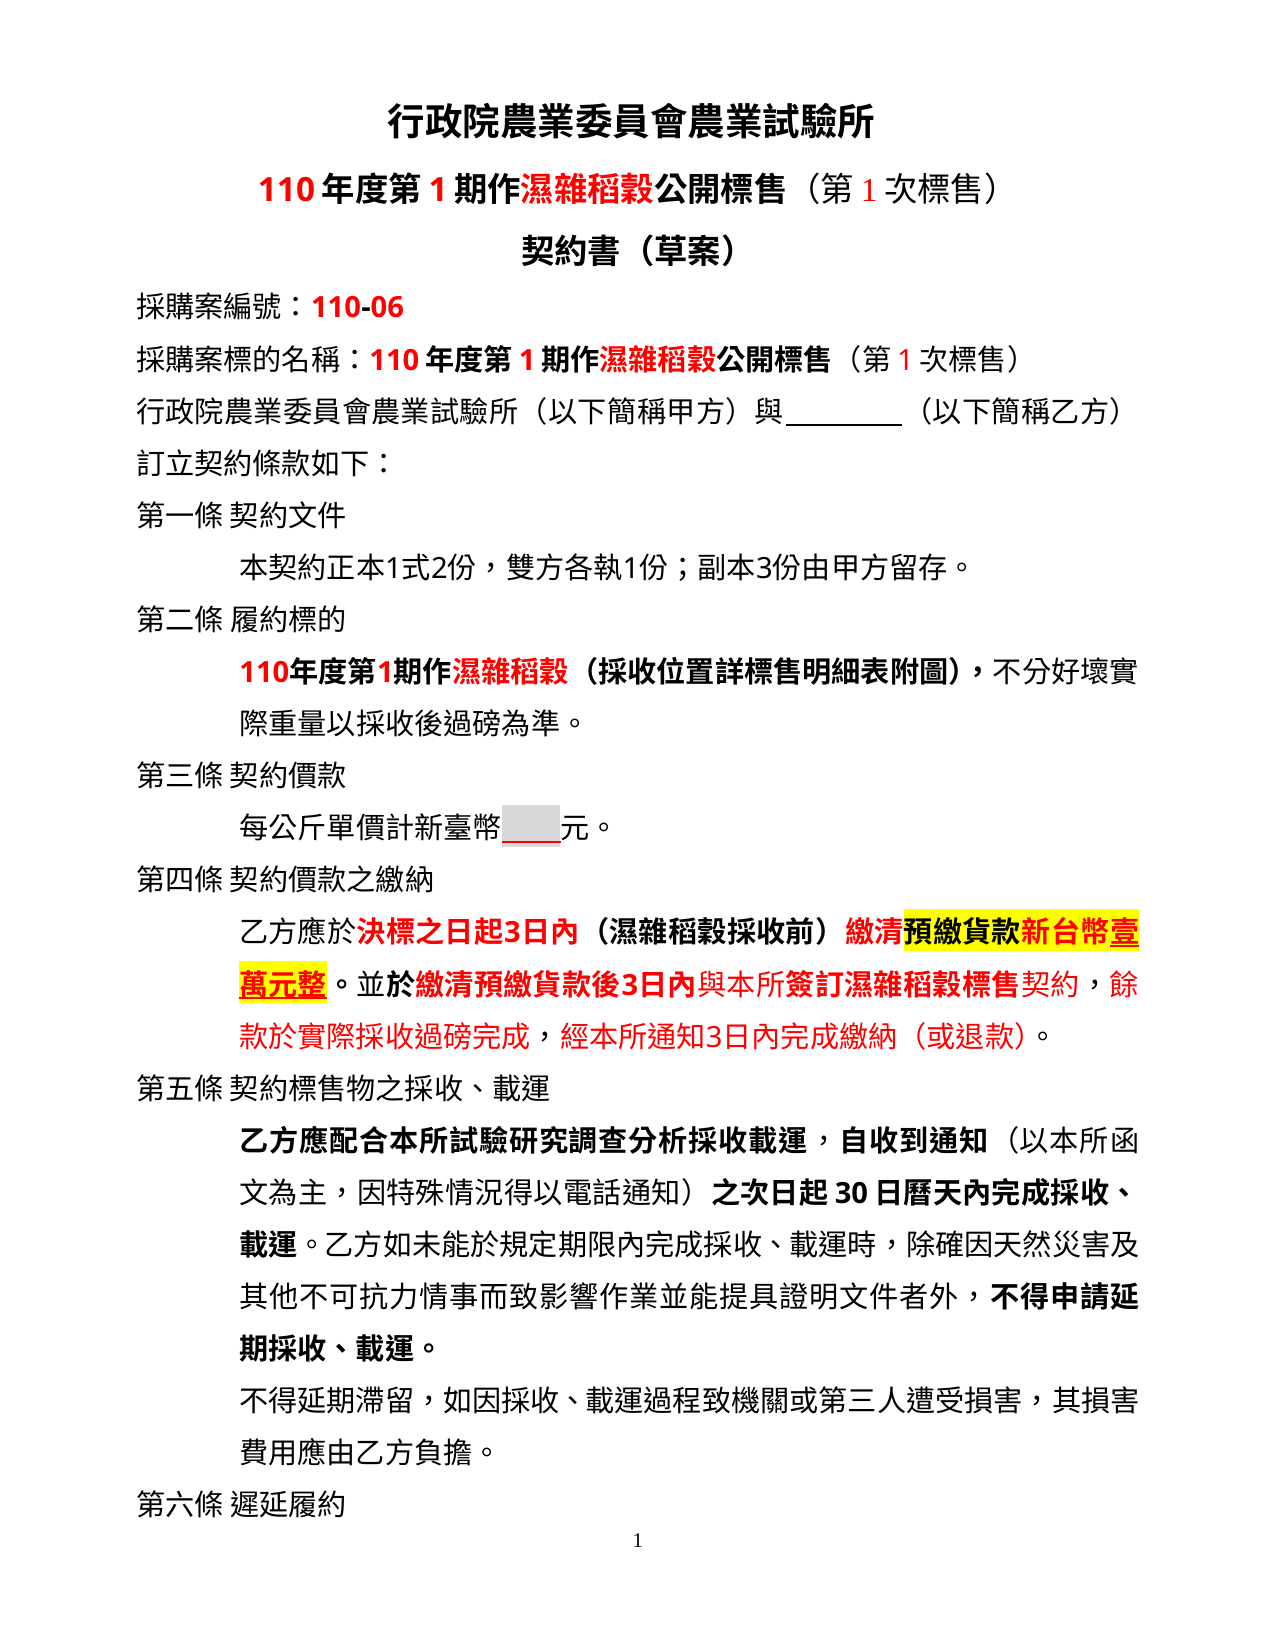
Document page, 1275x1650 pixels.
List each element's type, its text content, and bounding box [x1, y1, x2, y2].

text 契約書（草案） [136, 214, 1139, 276]
text 乙方應配合本所試驗研究調查分析採收載運，自收到通知（以本所函文為主，因特殊情況得以電話通知）之次日起30日曆天內完成採收、載運。乙方如未能於規定期限內完成採收、載運時，除確因天然災害及其他不可抗力情事而致影響作業並能提具證明文件者外，不得申請延期採收、載運。 [239, 1109, 1139, 1370]
text 採購案編號：110-06 [136, 276, 1139, 328]
text 110年度第1期作濕雜稻穀公開標售（第1次標售） [136, 151, 1139, 214]
text 不得延期滯留，如因採收、載運過程致機關或第三人遭受損害，其損害費用應由乙方負擔。 [239, 1370, 1139, 1474]
text 行政院農業委員會農業試驗所（以下簡稱甲方）與 （以下簡稱乙方）訂立契約條款如下： [136, 380, 1139, 484]
text 採購案標的名稱：110年度第1期作濕雜稻穀公開標售（第1次標售） [136, 328, 1139, 380]
text 第五條 契約標售物之採收、載運 [136, 1057, 1139, 1109]
text 行政院農業委員會農業試驗所 [123, 102, 1139, 144]
text 第一條 契約文件 [136, 484, 1139, 537]
text 第六條 遲延履約 [136, 1474, 1139, 1526]
text 110年度第1期作濕雜稻穀（採收位置詳標售明細表附圖），不分好壞實際重量以採收後過磅為準。 [239, 641, 1139, 745]
text 第四條 契約價款之繳納 [136, 849, 1139, 901]
text 乙方應於決標之日起3日內（濕雜稻穀採收前）繳清預繳貨款新台幣壹萬元整。並於繳清預繳貨款後3日內與本所簽訂濕雜稻穀標售契約，餘款於實際採收過磅完成，經本所通知3日內完成繳納（或退款）。 [239, 901, 1139, 1057]
text 本契約正本1式2份，雙方各執1份；副本3份由甲方留存。 [239, 537, 1139, 589]
text 第二條 履約標的 [136, 589, 1139, 641]
text 每公斤單價計新臺幣 元。 [239, 797, 1139, 849]
text 第三條 契約價款 [136, 745, 1139, 797]
